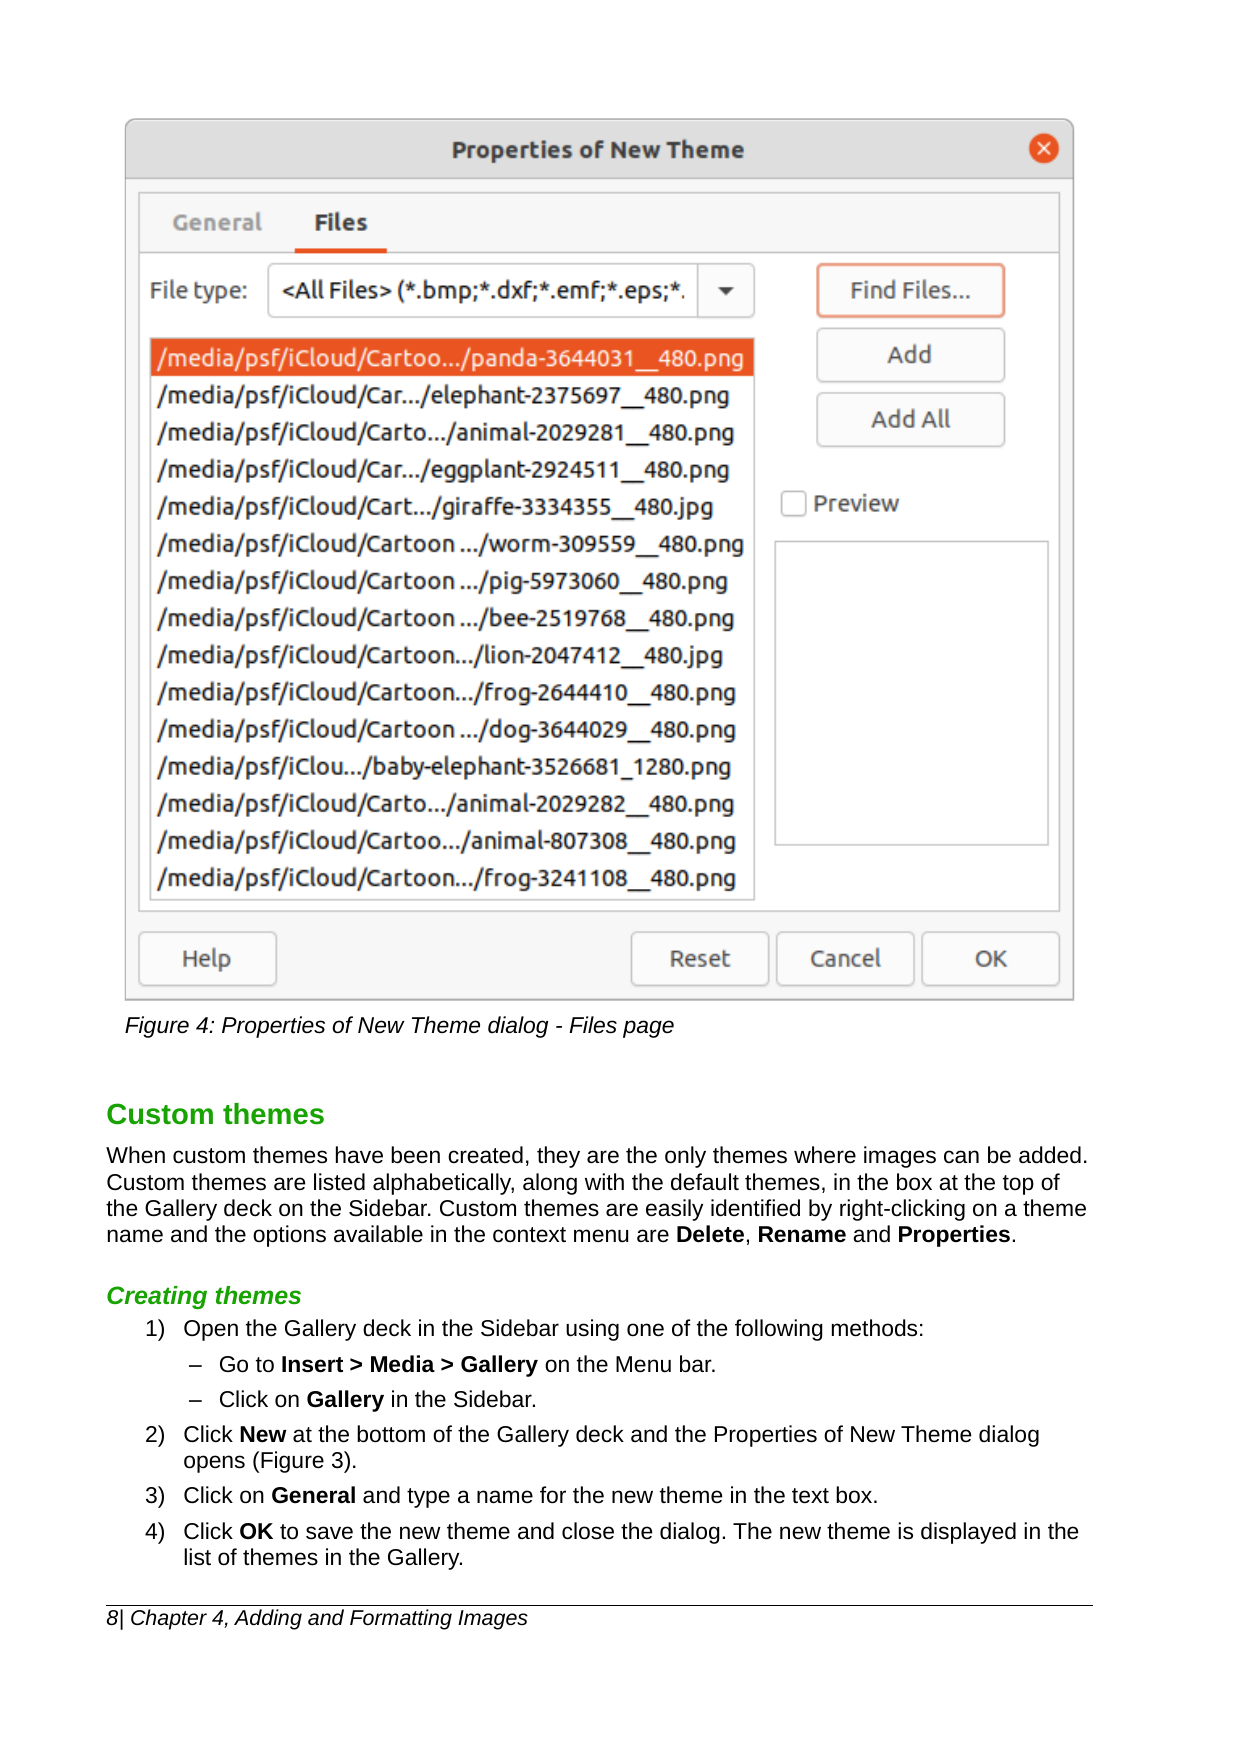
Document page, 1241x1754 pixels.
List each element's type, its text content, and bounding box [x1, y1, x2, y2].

text When custom themes have been created, they are the only themes where images can be added. Custom themes are listed alphabetically, along with the default themes, in the box at the top of the Gallery deck on the Sidebar. Custom themes are easily identified by right-clicking on a theme name and the options available in the context menu are Delete, Rename and Properties. [106, 1142, 1093, 1247]
list Click on General and type a name for the new theme in the text box. [165, 1482, 1093, 1509]
picture [124, 118, 1075, 1001]
list Click OK to save the new theme and close the dialog. The new theme is displayed in the list of themes in the Gallery. [165, 1518, 1093, 1570]
subtitle Creating themes [106, 1281, 1093, 1309]
list Open the Gallery deck in the Sidebar using one of the following methods: [165, 1315, 1093, 1342]
text Figure 4: Properties of New Theme dialog - Files page [124, 1012, 1074, 1039]
list Click New at the bottom of the Gallery deck and the Properties of New Theme dialog opens (Figure 3). [165, 1421, 1093, 1474]
subtitle Custom themes [106, 1097, 1093, 1130]
list Go to Insert > Media > Gallery on the Menu bar. [189, 1351, 1093, 1377]
list Click on Gallery in the Sidebar. [189, 1386, 1093, 1412]
